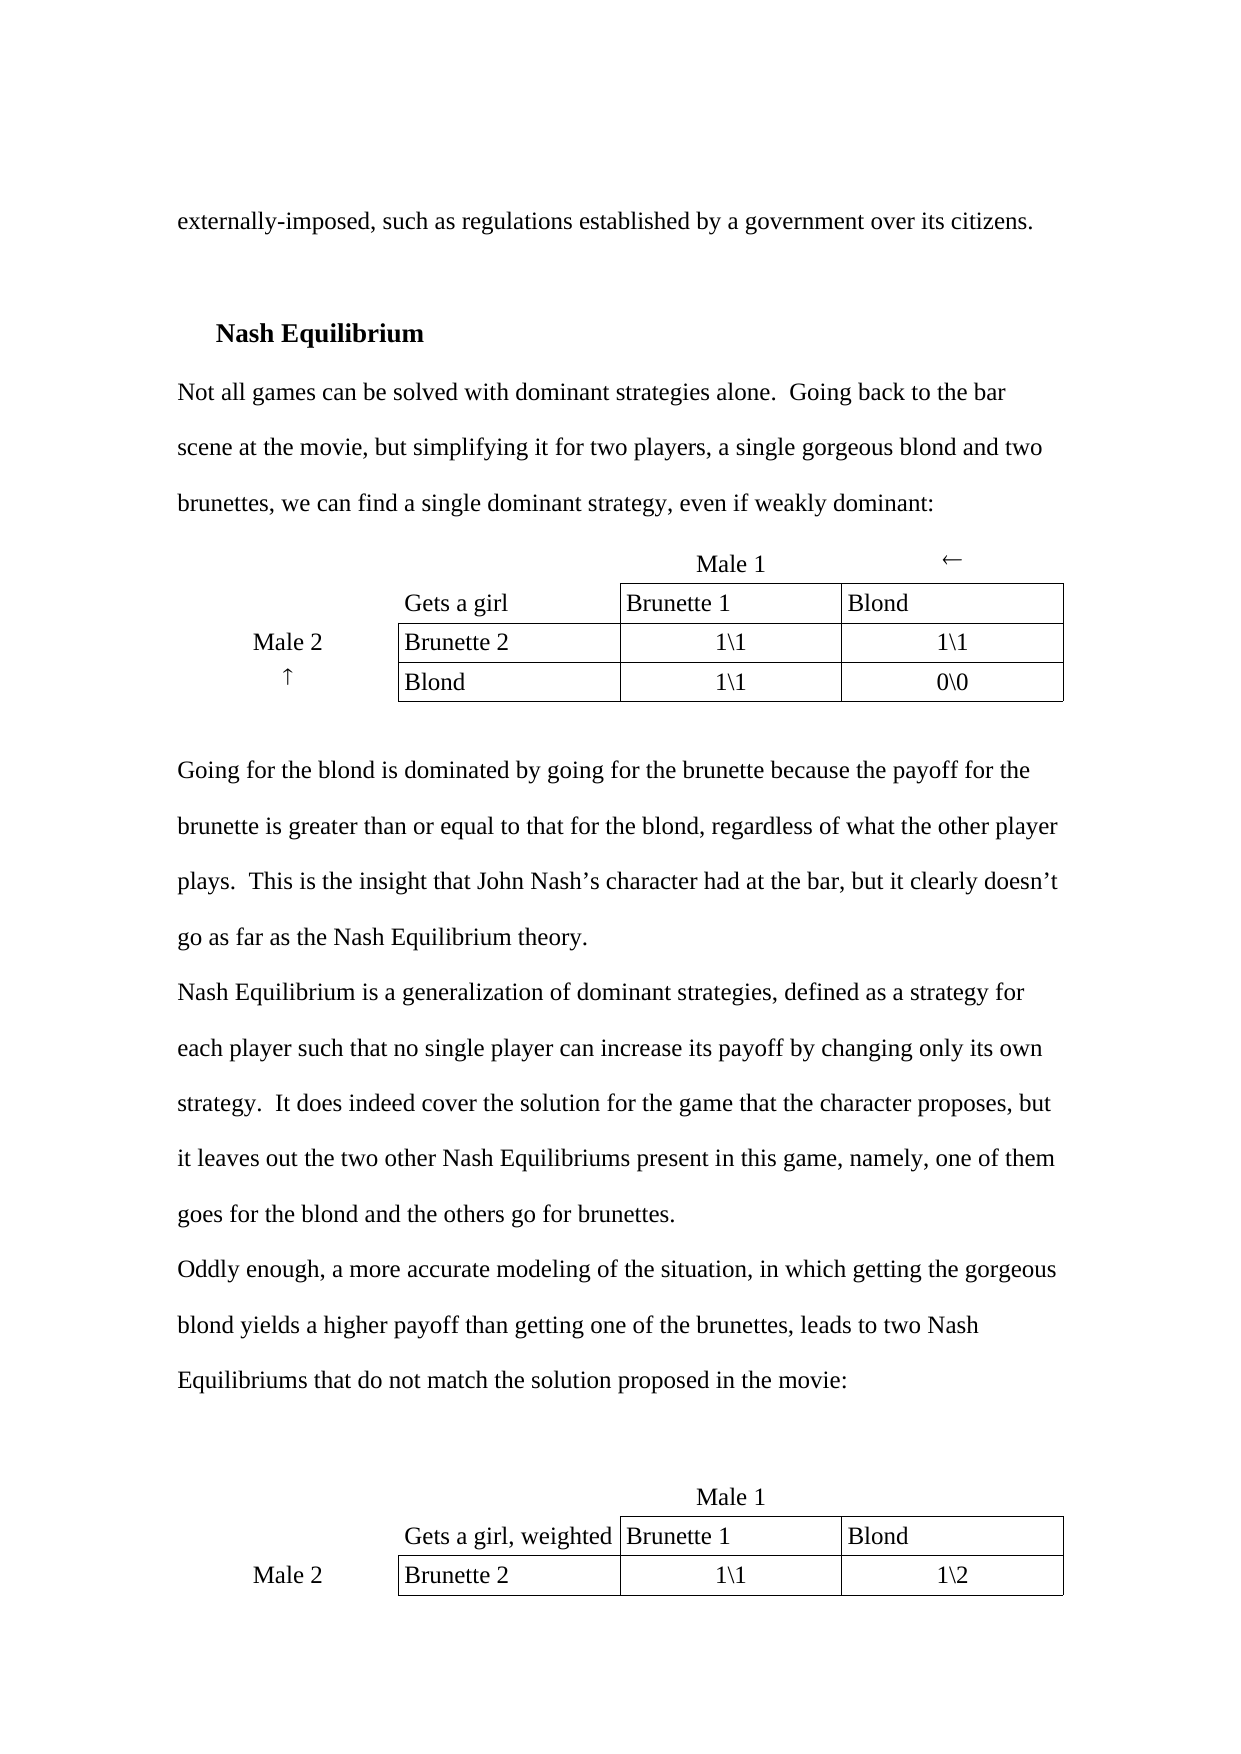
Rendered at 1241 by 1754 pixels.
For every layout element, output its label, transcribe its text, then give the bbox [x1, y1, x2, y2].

table_cell Male 2 [177, 1555, 398, 1595]
text Oddly enough, a more accurate modeling of the situation, in which getting the gorgeous blond yields a higher payoff than getting one of the brunettes, leads to two Nash Equilibriums that do not match the solution proposed in the movie: [177, 1255, 1063, 1394]
text Not all games can be solved with dominant strategies alone. Going back to the bar scene at the movie, but simplifying it for two players, a single gorgeous blond and two brunettes, we can find a single dominant strategy, even if weakly dominant: [177, 378, 1063, 516]
table_cell Brunette 1 [621, 1517, 841, 1555]
table_cell Brunette 2 [399, 624, 620, 662]
table_cell [177, 583, 398, 622]
table_cell Blond [399, 663, 620, 701]
table_cell Gets a girl [399, 583, 620, 622]
table_header Male 1 [620, 1477, 841, 1516]
text Going for the blond is dominated by going for the brunette because the payoff for the brunette is greater than or equal to that for the blond, regardless of what the other player plays. This is the insight that John Nash’s character had at the bar, but it clearly doesn’t go as far as the Nash Equilibrium theory. [177, 757, 1063, 951]
table_header Male 1 [620, 544, 841, 583]
table_cell Brunette 1 [621, 584, 841, 622]
table_cell 0\0 [842, 663, 1063, 701]
table_cell Gets a girl, weighted [399, 1516, 620, 1555]
table_header [399, 544, 620, 583]
table_cell 1\1 [842, 624, 1063, 662]
table_cell 1\2 [842, 1556, 1063, 1595]
text Nash Equilibrium is a generalization of dominant strategies, defined as a strategy for each player such that no single player can increase its payoff by changing only its own strategy. It does indeed cover the solution for the game that the character proposes, but it leaves out the two other Nash Equilibriums present in this game, namely, one of them goes for the blond and the others go for brunettes. [177, 978, 1063, 1228]
table_header [399, 1477, 620, 1516]
table_cell 1\1 [621, 663, 841, 701]
table_header [177, 544, 398, 583]
table_cell Blond [842, 1517, 1063, 1555]
table_cell  [177, 662, 398, 701]
table_cell Brunette 2 [399, 1556, 620, 1595]
table_cell [177, 1516, 398, 1555]
table_cell 1\1 [621, 624, 841, 662]
table_cell Blond [842, 584, 1063, 622]
table_header [841, 1477, 1063, 1516]
table_cell 1\1 [621, 1556, 841, 1595]
table_cell Male 2 [177, 623, 398, 662]
table_header [177, 1477, 398, 1516]
table_header  [841, 544, 1063, 583]
list Nash Equilibrium [178, 318, 1063, 348]
text externally-imposed, such as regulations established by a government over its citizens. [177, 207, 1063, 235]
